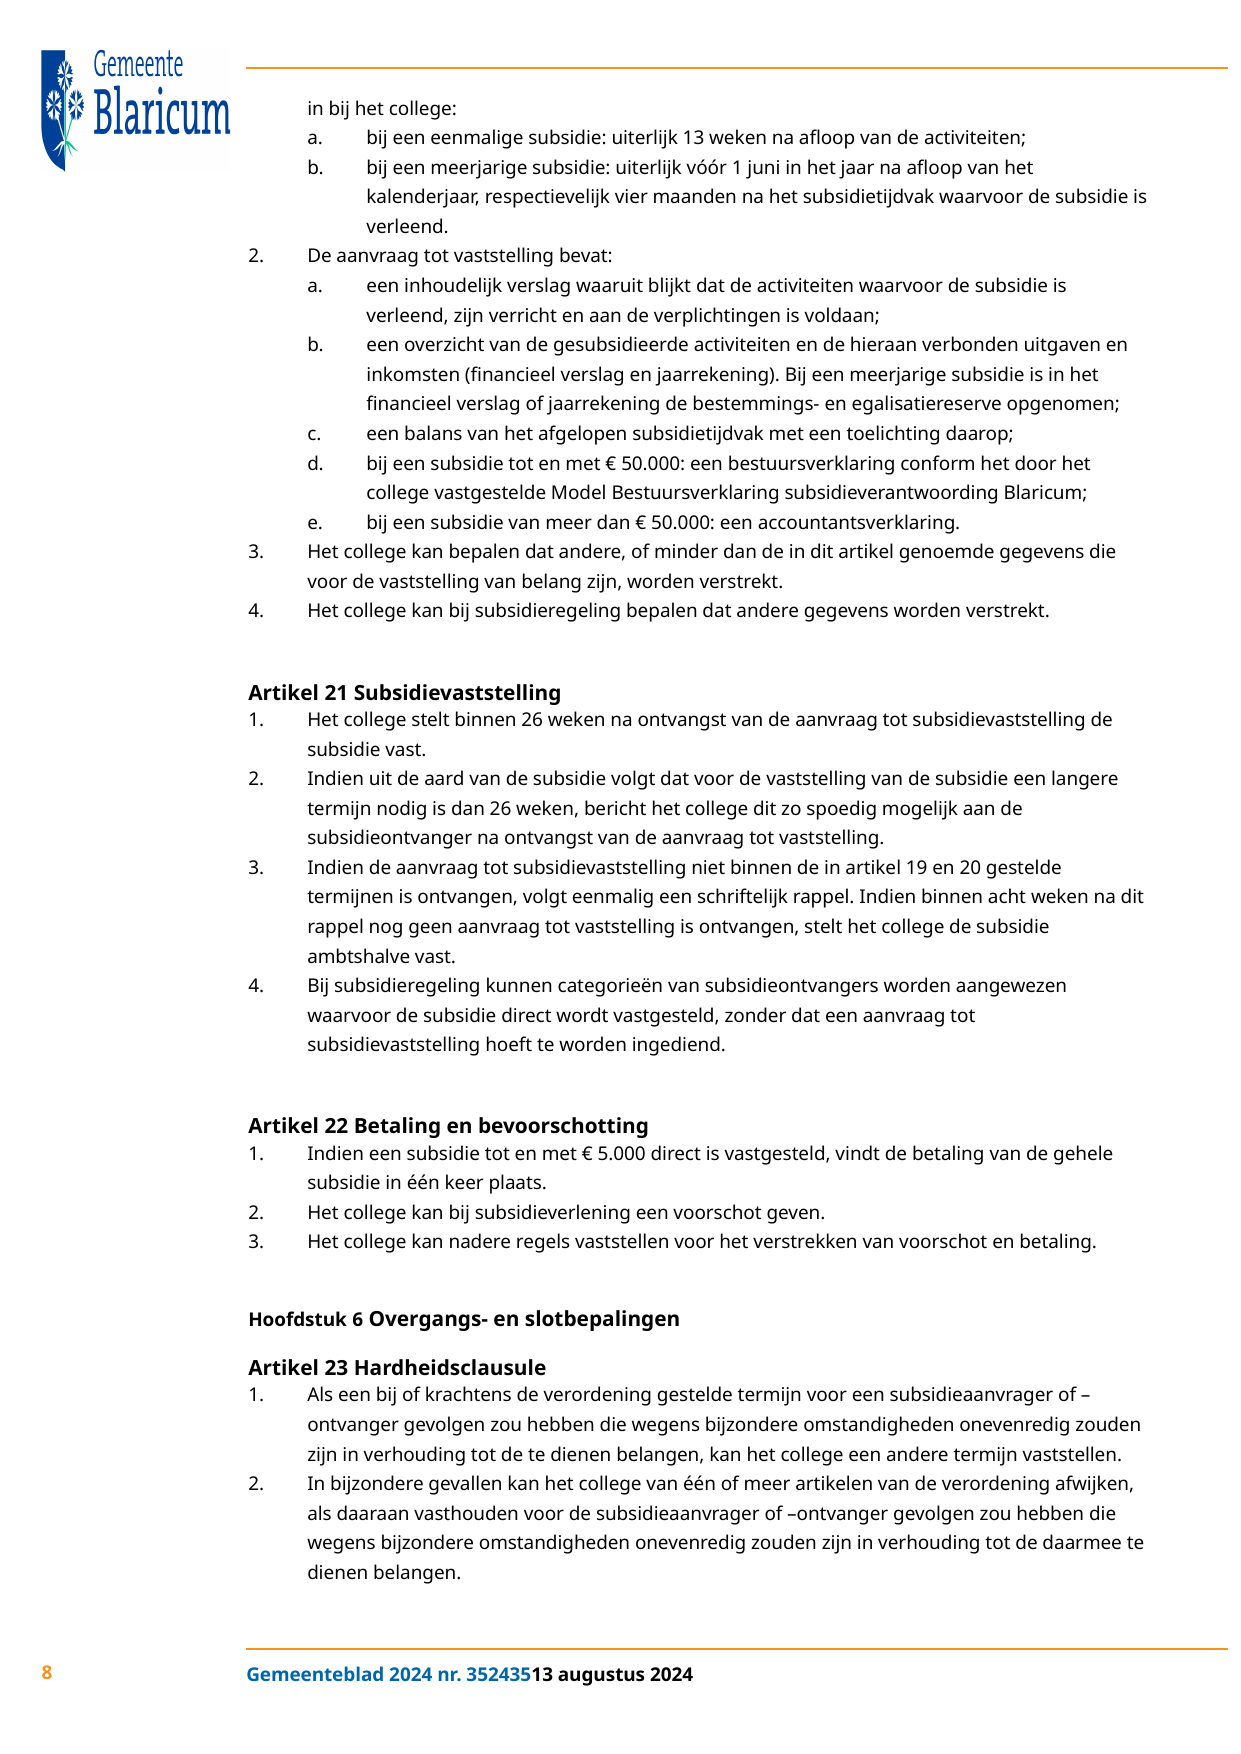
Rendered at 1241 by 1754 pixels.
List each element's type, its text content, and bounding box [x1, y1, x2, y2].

list Indien de aanvraag tot subsidievaststelling niet binnen de in artikel 19 en 20 gestelde termijnen is ontvangen, volgt eenmalig een schriftelijk rappel. Indien binnen acht weken na dit rappel nog geen aanvraag tot vaststelling is ontvangen, stelt het college de subsidie ambtshalve vast. [248, 854, 1152, 968]
list een overzicht van de gesubsidieerde activiteiten en de hieraan verbonden uitgaven en inkomsten (financieel verslag en jaarrekening). Bij een meerjarige subsidie is in het financieel verslag of jaarrekening de bestemmings- en egalisatiereserve opgenomen; [307, 331, 1152, 416]
list Het college stelt binnen 26 weken na ontvangst van de aanvraag tot subsidievaststelling de subsidie vast. [248, 706, 1152, 761]
list een balans van het afgelopen subsidietijdvak met een toelichting daarop; [307, 420, 1152, 446]
list bij een meerjarige subsidie: uiterlijk vóór 1 juni in het jaar na afloop van het kalenderjaar, respectievelijk vier maanden na het subsidietijdvak waarvoor de subsidie is verleend. [307, 154, 1152, 239]
list bij een subsidie van meer dan € 50.000: een accountantsverklaring. [307, 509, 1152, 535]
text Artikel 21 Subsidievaststelling [248, 678, 1152, 706]
list Het college kan nadere regels vaststellen voor het verstrekken van voorschot en betaling. [248, 1229, 1152, 1254]
text Artikel 23 Hardheidsclausule [248, 1353, 1152, 1382]
list Het college kan bepalen dat andere, of minder dan de in dit artikel genoemde gegevens die voor de vaststelling van belang zijn, worden verstrekt. [248, 538, 1152, 594]
list Bij subsidieregeling kunnen categorieën van subsidieontvangers worden aangewezen waarvoor de subsidie direct wordt vastgesteld, zonder dat een aanvraag tot subsidievaststelling hoeft te worden ingediend. [248, 972, 1152, 1057]
list De aanvraag tot vaststelling bevat: [248, 243, 1152, 268]
list Indien een subsidie tot en met € 5.000 direct is vastgesteld, vindt de betaling van de gehele subsidie in één keer plaats. [248, 1140, 1152, 1195]
picture [41, 47, 231, 172]
text Hoofdstuk 6 Overgangs- en slotbepalingen [248, 1304, 1152, 1332]
list een inhoudelijk verslag waaruit blijkt dat de activiteiten waarvoor de subsidie is verleend, zijn verricht en aan de verplichtingen is voldaan; [307, 272, 1152, 328]
list Het college kan bij subsidieregeling bepalen dat andere gegevens worden verstrekt. [248, 598, 1152, 623]
list in bij het college: [248, 95, 1152, 121]
list bij een eenmalige subsidie: uiterlijk 13 weken na afloop van de activiteiten; [307, 124, 1152, 150]
list Indien uit de aard van de subsidie volgt dat voor de vaststelling van de subsidie een langere termijn nodig is dan 26 weken, bericht het college dit zo spoedig mogelijk aan de subsidieontvanger na ontvangst van de aanvraag tot vaststelling. [248, 765, 1152, 850]
text Artikel 22 Betaling en bevoorschotting [248, 1112, 1152, 1140]
list Als een bij of krachtens de verordening gestelde termijn voor een subsidieaanvrager of –ontvanger gevolgen zou hebben die wegens bijzondere omstandigheden onevenredig zouden zijn in verhouding tot de te dienen belangen, kan het college een andere termijn vaststellen. [248, 1382, 1152, 1467]
list In bijzondere gevallen kan het college van één of meer artikelen van de verordening afwijken, als daaraan vasthouden voor de subsidieaanvrager of –ontvanger gevolgen zou hebben die wegens bijzondere omstandigheden onevenredig zouden zijn in verhouding tot de daarmee te dienen belangen. [248, 1470, 1152, 1585]
list bij een subsidie tot en met € 50.000: een bestuursverklaring conform het door het college vastgestelde Model Bestuursverklaring subsidieverantwoording Blaricum; [307, 450, 1152, 505]
list Het college kan bij subsidieverlening een voorschot geven. [248, 1199, 1152, 1225]
